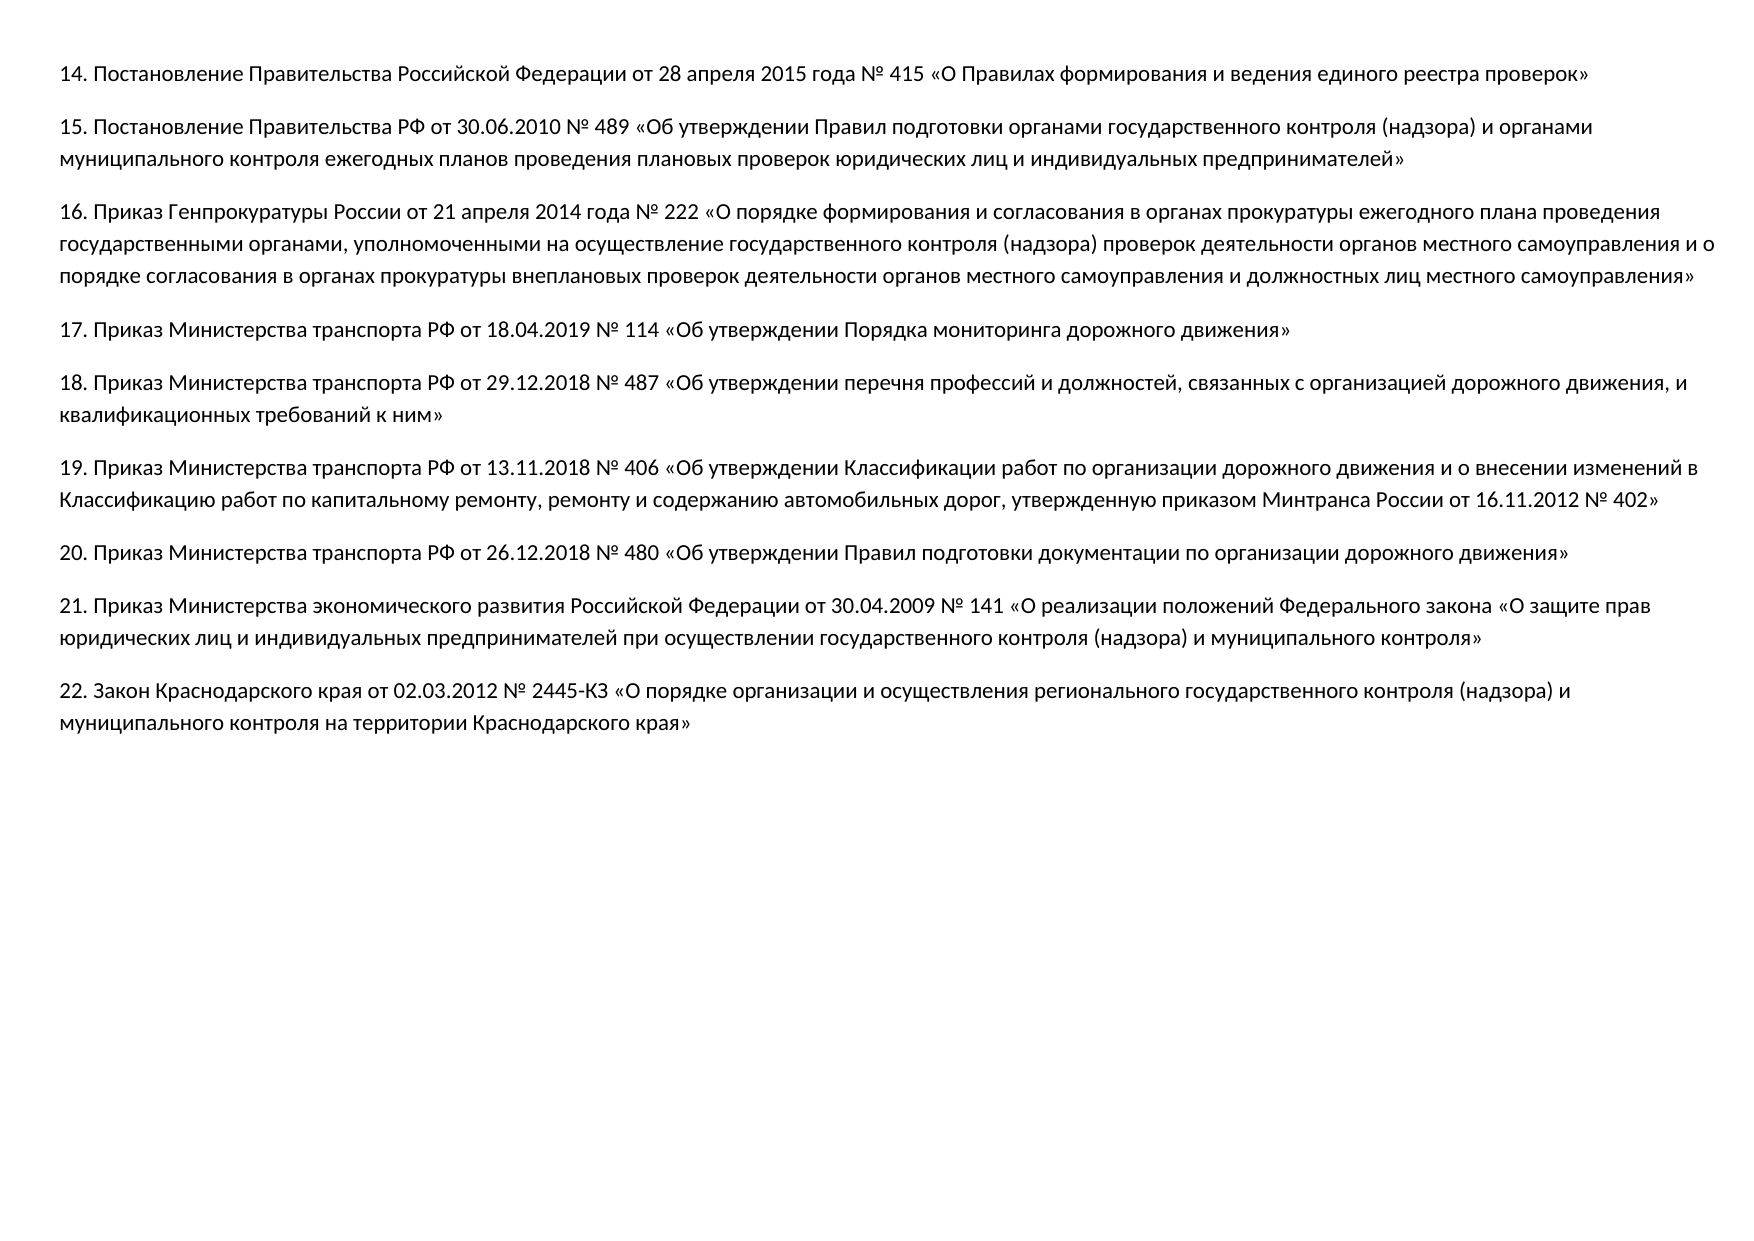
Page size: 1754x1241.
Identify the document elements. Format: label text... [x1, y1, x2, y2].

text 22. Закон Краснодарского края от 02.03.2012 № 2445-КЗ «О порядке организации и осуществления регионального государственного контроля (надзора) и муниципального контроля на территории Краснодарского края» [59, 676, 1728, 737]
text 21. Приказ Министерства экономического развития Российской Федерации от 30.04.2009 № 141 «О реализации положений Федерального закона «О защите прав юридических лиц и индивидуальных предпринимателей при осуществлении государственного контроля (надзора) и муниципального контроля» [59, 591, 1728, 651]
text 20. Приказ Министерства транспорта РФ от 26.12.2018 № 480 «Об утверждении Правил подготовки документации по организации дорожного движения» [59, 538, 1728, 566]
text 14. Постановление Правительства Российской Федерации от 28 апреля 2015 года № 415 «О Правилах формирования и ведения единого реестра проверок» [59, 59, 1728, 87]
text 17. Приказ Министерства транспорта РФ от 18.04.2019 № 114 «Об утверждении Порядка мониторинга дорожного движения» [59, 315, 1728, 343]
text 15. Постановление Правительства РФ от 30.06.2010 № 489 «Об утверждении Правил подготовки органами государственного контроля (надзора) и органами муниципального контроля ежегодных планов проведения плановых проверок юридических лиц и индивидуальных предпринимателей» [59, 112, 1728, 172]
text 19. Приказ Министерства транспорта РФ от 13.11.2018 № 406 «Об утверждении Классификации работ по организации дорожного движения и о внесении изменений в Классификацию работ по капитальному ремонту, ремонту и содержанию автомобильных дорог, утвержденную приказом Минтранса России от 16.11.2012 № 402» [59, 453, 1728, 513]
text 16. Приказ Генпрокуратуры России от 21 апреля 2014 года № 222 «О порядке формирования и согласования в органах прокуратуры ежегодного плана проведения государственными органами, уполномоченными на осуществление государственного контроля (надзора) проверок деятельности органов местного самоуправления и о порядке согласования в органах прокуратуры внеплановых проверок деятельности органов местного самоуправления и должностных лиц местного самоуправления» [59, 197, 1728, 290]
text 18. Приказ Министерства транспорта РФ от 29.12.2018 № 487 «Об утверждении перечня профессий и должностей, связанных с организацией дорожного движения, и квалификационных требований к ним» [59, 368, 1728, 428]
